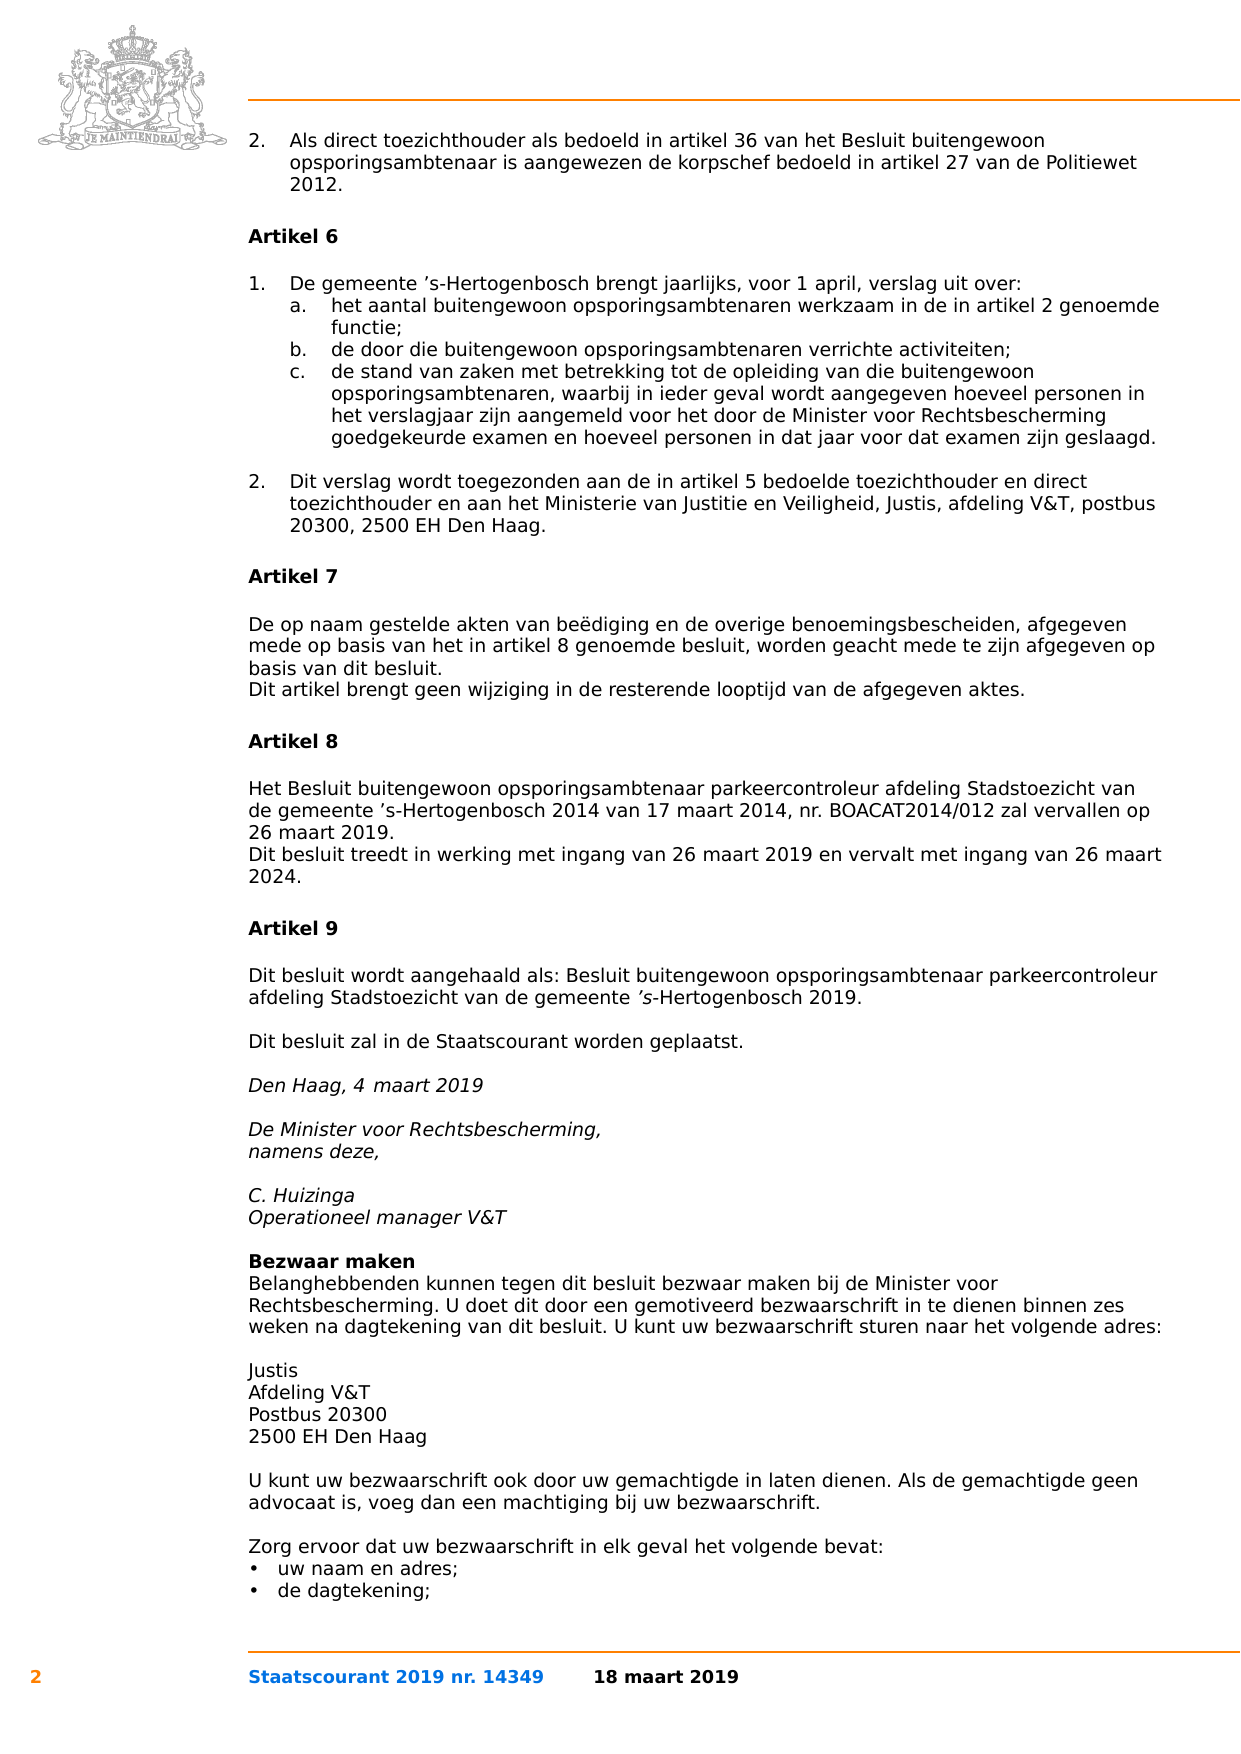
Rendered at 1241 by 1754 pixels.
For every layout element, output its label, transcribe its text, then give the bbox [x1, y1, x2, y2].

picture [38, 25, 227, 150]
subtitle Artikel 8 [248, 731, 1163, 753]
text Zorg ervoor dat uw bezwaarschrift in elk geval het volgende bevat: [248, 1536, 1163, 1558]
text 2500 EH Den Haag [248, 1426, 1163, 1448]
text • de dagtekening; [248, 1580, 1163, 1602]
text Dit besluit zal in de Staatscourant worden geplaatst. [248, 1031, 1163, 1053]
subtitle Artikel 9 [248, 918, 1163, 940]
subtitle Artikel 6 [248, 226, 1163, 248]
text c. de stand van zaken met betrekking tot de opleiding van die buitengewoon opsporingsambtenaren, waarbij in ieder geval wordt aangegeven hoeveel personen in het verslagjaar zijn aangemeld voor het door de Minister voor Rechtsbescherming goedgekeurde examen en hoeveel personen in dat jaar voor dat examen zijn geslaagd. [289, 361, 1163, 449]
text Het Besluit buitengewoon opsporingsambtenaar parkeercontroleur afdeling Stadstoezicht van de gemeente ’s-Hertogenbosch 2014 van 17 maart 2014, nr. BOACAT2014/012 zal vervallen op 26 maart 2019. [248, 778, 1163, 844]
text Den Haag, 4 maart 2019 [248, 1075, 1163, 1097]
text 2. Dit verslag wordt toegezonden aan de in artikel 5 bedoelde toezichthouder en direct toezichthouder en aan het Ministerie van Justitie en Veiligheid, Justis, afdeling V&T, postbus 20300, 2500 EH Den Haag. [248, 471, 1163, 536]
text 2. Als direct toezichthouder als bedoeld in artikel 36 van het Besluit buitengewoon opsporingsambtenaar is aangewezen de korpschef bedoeld in artikel 27 van de Politiewet 2012. [248, 130, 1163, 196]
text Justis [248, 1360, 1163, 1382]
text Afdeling V&T [248, 1382, 1163, 1404]
text U kunt uw bezwaarschrift ook door uw gemachtigde in laten dienen. Als de gemachtigde geen advocaat is, voeg dan een machtiging bij uw bezwaarschrift. [248, 1470, 1163, 1514]
text Postbus 20300 [248, 1404, 1163, 1426]
text Bezwaar maken [248, 1251, 1163, 1272]
text Dit besluit treedt in werking met ingang van 26 maart 2019 en vervalt met ingang van 26 maart 2024. [248, 844, 1163, 888]
text De Minister voor Rechtsbescherming, namens deze, C. Huizinga Operationeel manager V&T [248, 1119, 1163, 1229]
text Dit artikel brengt geen wijziging in de resterende looptijd van de afgegeven aktes. [248, 679, 1163, 701]
text b. de door die buitengewoon opsporingsambtenaren verrichte activiteiten; [289, 339, 1163, 361]
text Belanghebbenden kunnen tegen dit besluit bezwaar maken bij de Minister voor Rechtsbescherming. U doet dit door een gemotiveerd bezwaarschrift in te dienen binnen zes weken na dagtekening van dit besluit. U kunt uw bezwaarschrift sturen naar het volgende adres: [248, 1272, 1163, 1338]
text a. het aantal buitengewoon opsporingsambtenaren werkzaam in de in artikel 2 genoemde functie; [289, 295, 1163, 339]
text De op naam gestelde akten van beëdiging en de overige benoemingsbescheiden, afgegeven mede op basis van het in artikel 8 genoemde besluit, worden geacht mede te zijn afgegeven op basis van dit besluit. [248, 613, 1163, 679]
text • uw naam en adres; [248, 1558, 1163, 1580]
text 1. De gemeente ’s-Hertogenbosch brengt jaarlijks, voor 1 april, verslag uit over: [248, 273, 1163, 295]
text Dit besluit wordt aangehaald als: Besluit buitengewoon opsporingsambtenaar parkeercontroleur afdeling Stadstoezicht van de gemeente ’s-Hertogenbosch 2019. [248, 965, 1163, 1009]
subtitle Artikel 7 [248, 566, 1163, 588]
